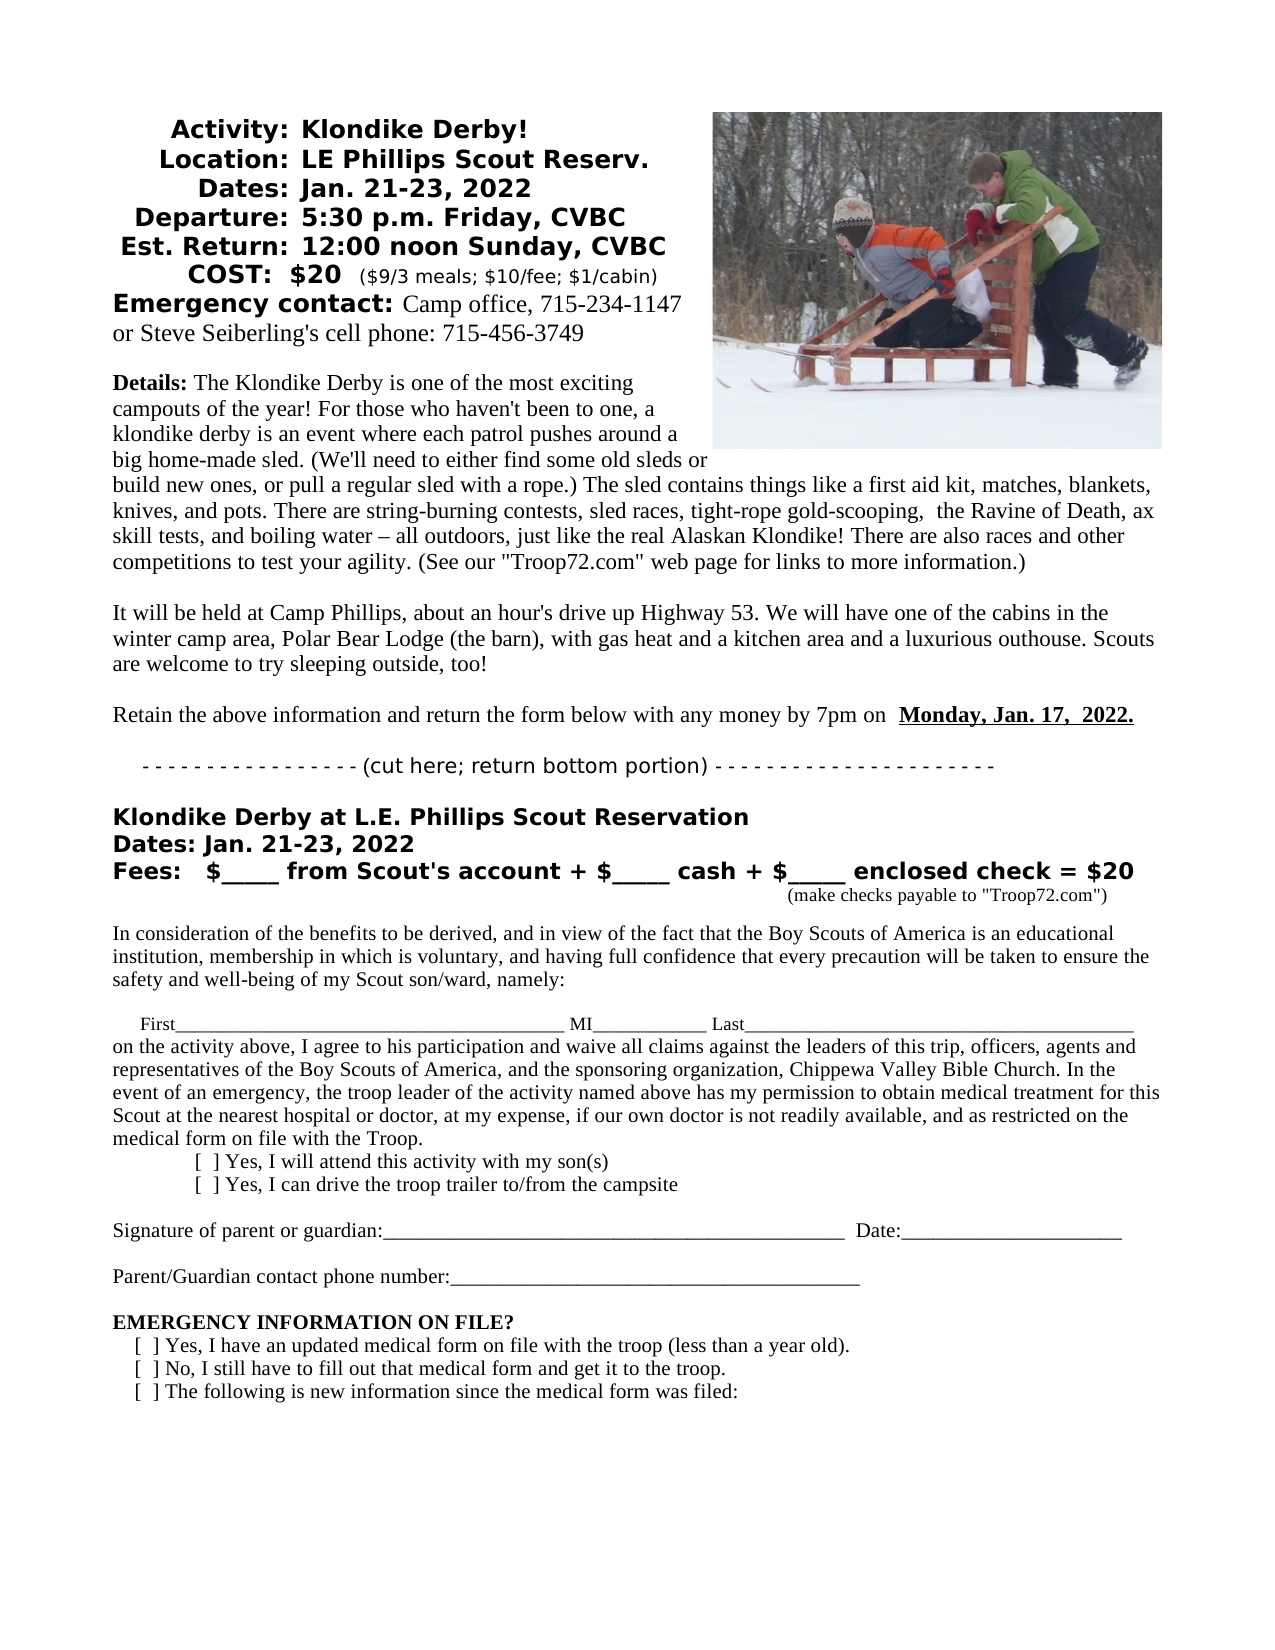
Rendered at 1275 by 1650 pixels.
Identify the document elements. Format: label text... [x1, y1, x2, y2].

text [ ] Yes, I can drive the troop trailer to/from the campsite [112, 1173, 1162, 1196]
list - - - - - - - - - - - - - - - - - (cut here; return bottom portion) - - - - - - - - - - - - - - - - - - - - - - [112, 754, 1162, 778]
text Fees: $_____ from Scout's account + $_____ cash + $_____ enclosed check = $20 [112, 858, 1162, 884]
text Est. Return: 12:00 noon Sunday, CVBC [112, 232, 712, 261]
text In consideration of the benefits to be derived, and in view of the fact that the Boy Scouts of America is an educational institution, membership in which is voluntary, and having full confidence that every precaution will be taken to ensure the safety and well-being of my Scout son/ward, namely: [112, 922, 1162, 991]
text It will be held at Camp Phillips, about an hour's drive up Highway 53. We will have one of the cabins in the winter camp area, Polar Bear Lodge (the barn), with gas heat and a kitchen area and a luxurious outhouse. Scouts are welcome to try sleeping outside, too! [112, 600, 1162, 677]
text [ ] The following is new information since the medical form was filed: [112, 1380, 1162, 1403]
text (make checks payable to "Troop72.com") [112, 884, 1162, 906]
text [ ] No, I still have to fill out that medical form and get it to the troop. [112, 1357, 1162, 1380]
text on the activity above, I agree to his participation and waive all claims against the leaders of this trip, officers, agents and representatives of the Boy Scouts of America, and the sponsoring organization, Chippewa Valley Bible Church. In the event of an emergency, the troop leader of the activity named above has my permission to obtain medical treatment for this Scout at the nearest hospital or doctor, at my expense, if our own doctor is not readily available, and as restricted on the medical form on file with the Troop. [112, 1035, 1162, 1150]
text or Steve Seiberling's cell phone: 715-456-3749 [112, 319, 712, 347]
picture [712, 112, 1163, 449]
text Klondike Derby at L.E. Phillips Scout Reservation [112, 804, 1162, 831]
text Departure: 5:30 p.m. Friday, CVBC [112, 203, 712, 232]
text Location: LE Phillips Scout Reserv. [112, 145, 712, 174]
text EMERGENCY INFORMATION ON FILE? [112, 1311, 1162, 1334]
text Dates: Jan. 21-23, 2022 [112, 831, 1162, 858]
text Dates: Jan. 21-23, 2022 [112, 174, 712, 203]
text [ ] Yes, I will attend this activity with my son(s) [112, 1150, 1162, 1173]
text [ ] Yes, I have an updated medical form on file with the troop (less than a year old). [112, 1334, 1162, 1357]
text Details: The Klondike Derby is one of the most exciting campouts of the year! For those who haven't been to one, a klondike derby is an event where each patrol pushes around a big home-made sled. (We'll need to either find some old sleds or build new ones, or pull a regular sled with a rope.) The sled contains things like a first aid kit, matches, blankets, knives, and pots. There are string-burning contests, sled races, tight-rope gold-scooping, the Ravine of Death, ax skill tests, and boiling water – all outdoors, just like the real Alaskan Klondike! There are also races and other competitions to test your agility. (See our "Troop72.com" web page for links to more information.) [112, 370, 1162, 574]
text Retain the above information and return the form below with any money by 7pm on Monday, Jan. 17, 2022. [112, 702, 1162, 728]
text Signature of parent or guardian:____________________________________________ Date:_____________________ [112, 1219, 1162, 1242]
text Activity: Klondike Derby! [112, 112, 712, 145]
text COST: $20 ($9/3 meals; $10/fee; $1/cabin) [112, 261, 712, 290]
text First_________________________________________ MI____________ Last_________________________________________ [112, 1014, 1162, 1035]
text Parent/Guardian contact phone number:_______________________________________ [112, 1265, 1162, 1288]
text Emergency contact: Camp office, 715-234-1147 [112, 290, 712, 319]
